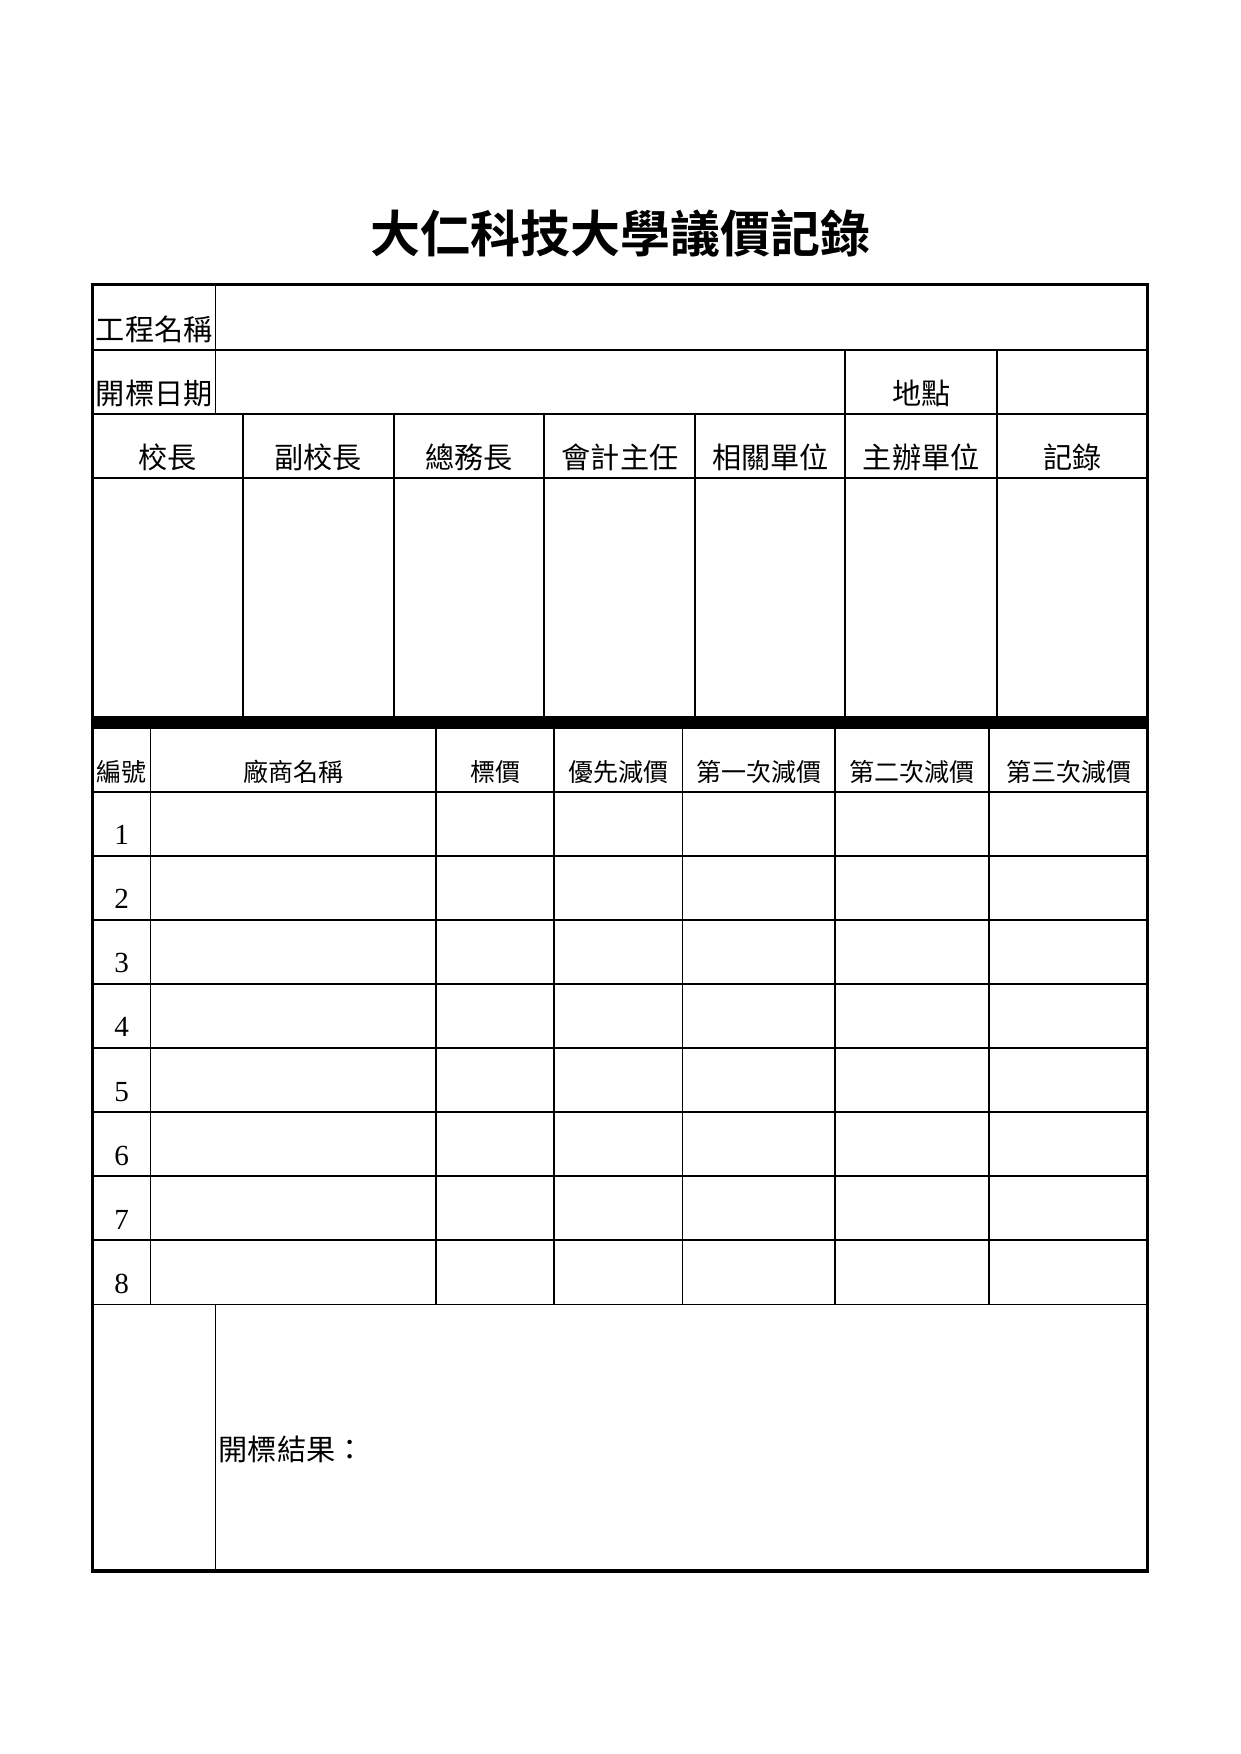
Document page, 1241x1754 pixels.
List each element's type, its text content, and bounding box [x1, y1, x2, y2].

table_cell 8 [94, 1241, 150, 1303]
table_cell [998, 351, 1146, 413]
table_cell 7 [94, 1177, 150, 1239]
table_cell [990, 1049, 1146, 1111]
table_cell [990, 1113, 1146, 1175]
table_cell 第一次減價 [683, 729, 834, 791]
table_cell 1 [94, 793, 150, 855]
table_cell 相關單位 [696, 415, 844, 477]
table_cell 優先減價 [555, 729, 682, 791]
table_cell 開標日期 [94, 351, 215, 413]
table_cell [151, 1113, 435, 1175]
table_cell 地點 [846, 351, 996, 413]
table_header [216, 286, 1146, 349]
table_cell [990, 985, 1146, 1047]
table_cell [990, 793, 1146, 855]
table_cell 3 [94, 921, 150, 983]
table_cell [683, 921, 834, 983]
table_cell [151, 1177, 435, 1239]
table_cell [151, 921, 435, 983]
table_cell [683, 985, 834, 1047]
table_cell 總務長 [395, 415, 543, 477]
table_cell [683, 793, 834, 855]
table_cell [151, 793, 435, 855]
table_cell 第三次減價 [990, 729, 1146, 791]
table_cell [437, 793, 553, 855]
table_cell [836, 793, 988, 855]
table_cell [683, 857, 834, 919]
table_cell [151, 1049, 435, 1111]
table_cell [437, 1177, 553, 1239]
table_cell [846, 479, 996, 716]
table_cell [990, 921, 1146, 983]
table_cell [555, 985, 682, 1047]
table_cell [437, 857, 553, 919]
table_cell 4 [94, 985, 150, 1047]
table_cell [437, 985, 553, 1047]
table_cell 校長 [94, 415, 242, 477]
table_cell [555, 1177, 682, 1239]
table_cell [244, 479, 393, 716]
table_cell [555, 1241, 682, 1303]
table_cell [545, 479, 694, 716]
table_cell [555, 1049, 682, 1111]
table_cell [151, 857, 435, 919]
table_cell [94, 479, 242, 716]
table_cell 2 [94, 857, 150, 919]
table_cell 編號 [94, 729, 150, 791]
table_cell 5 [94, 1049, 150, 1111]
table_cell [836, 985, 988, 1047]
table_cell [683, 1177, 834, 1239]
table_cell [94, 1305, 215, 1569]
table_cell [437, 1049, 553, 1111]
table_cell [836, 1241, 988, 1303]
table_cell [555, 857, 682, 919]
table_cell [437, 1113, 553, 1175]
table_cell [395, 479, 543, 716]
table_cell [836, 1113, 988, 1175]
table_cell 主辦單位 [846, 415, 996, 477]
table_header 工程名稱 [94, 286, 215, 349]
table_cell 會計主任 [545, 415, 694, 477]
table_cell 廠商名稱 [151, 729, 435, 791]
table_cell 開標結果： [216, 1305, 1146, 1569]
table_cell [990, 1177, 1146, 1239]
table_cell [555, 921, 682, 983]
table_cell [437, 921, 553, 983]
table_cell [683, 1049, 834, 1111]
table_cell 6 [94, 1113, 150, 1175]
table_cell [990, 1241, 1146, 1303]
table_cell 第二次減價 [836, 729, 988, 791]
text 大仁科技大學議價記錄 [187, 158, 1053, 283]
table_cell 記錄 [998, 415, 1146, 477]
table_cell [998, 479, 1146, 716]
table_cell [151, 985, 435, 1047]
table_cell [836, 921, 988, 983]
table_cell [836, 1049, 988, 1111]
table_cell [990, 857, 1146, 919]
table_cell [555, 1113, 682, 1175]
table_cell [151, 1241, 435, 1303]
table_cell [696, 479, 844, 716]
table_cell 標價 [437, 729, 553, 791]
table_cell [216, 351, 844, 413]
table_cell [555, 793, 682, 855]
table_cell [683, 1241, 834, 1303]
table_cell [683, 1113, 834, 1175]
table_cell [437, 1241, 553, 1303]
table_cell [836, 857, 988, 919]
table_cell [836, 1177, 988, 1239]
table_cell 副校長 [244, 415, 393, 477]
